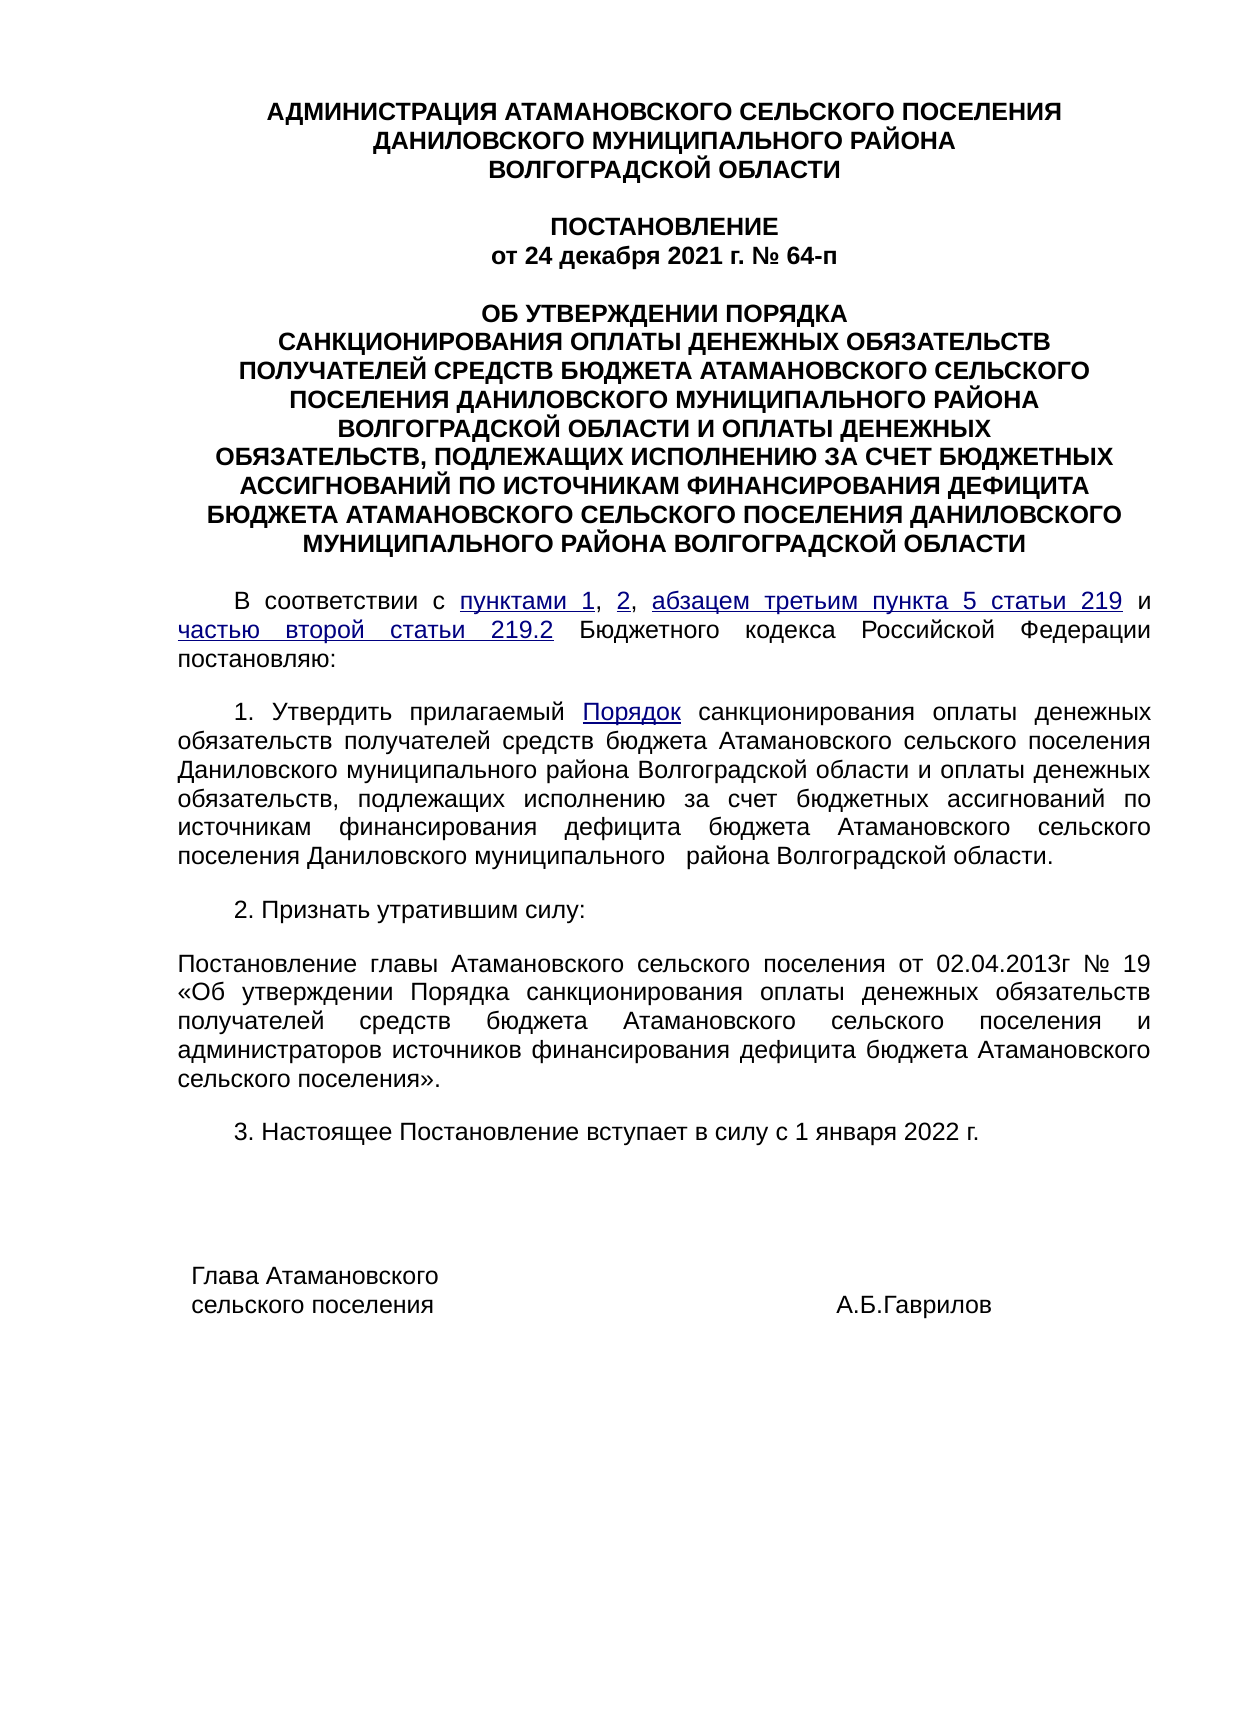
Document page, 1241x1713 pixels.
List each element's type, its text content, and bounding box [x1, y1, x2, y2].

text 2. Признать утратившим силу: [177, 895, 1152, 924]
text 1. Утвердить прилагаемый Порядок санкционирования оплаты денежных обязательств получателей средств бюджета Атамановского сельского поселения Даниловского муниципального района Волгоградской области и оплаты денежных обязательств, подлежащих исполнению за счет бюджетных ассигнований по источникам финансирования дефицита бюджета Атамановского сельского поселения Даниловского муниципального района Волгоградской области. [177, 697, 1152, 870]
title ОБ УТВЕРЖДЕНИИ ПОРЯДКА [177, 299, 1152, 327]
title САНКЦИОНИРОВАНИЯ ОПЛАТЫ ДЕНЕЖНЫХ ОБЯЗАТЕЛЬСТВ [177, 327, 1152, 356]
title ПОСТАНОВЛЕНИЕ [177, 212, 1152, 241]
title ВОЛГОГРАДСКОЙ ОБЛАСТИ [177, 155, 1152, 184]
text Глава Атамановского [177, 1261, 1152, 1290]
text В соответствии с пунктами 1, 2, абзацем третьим пункта 5 статьи 219 и частью второй статьи 219.2 Бюджетного кодекса Российской Федерации постановляю: [177, 586, 1152, 672]
title АДМИНИСТРАЦИЯ АТАМАНОВСКОГО СЕЛЬСКОГО ПОСЕЛЕНИЯ [177, 97, 1152, 126]
title ДАНИЛОВСКОГО МУНИЦИПАЛЬНОГО РАЙОНА [177, 126, 1152, 155]
text Постановление главы Атамановского сельского поселения от 02.04.2013г № 19 «Об утверждении Порядка санкционирования оплаты денежных обязательств получателей средств бюджета Атамановского сельского поселения и администраторов источников финансирования дефицита бюджета Атамановского сельского поселения». [177, 949, 1152, 1092]
title ПОЛУЧАТЕЛЕЙ СРЕДСТВ БЮДЖЕТА АТАМАНОВСКОГО СЕЛЬСКОГО ПОСЕЛЕНИЯ ДАНИЛОВСКОГО МУНИЦИПАЛЬНОГО РАЙОНА ВОЛГОГРАДСКОЙ ОБЛАСТИ И ОПЛАТЫ ДЕНЕЖНЫХ [177, 356, 1152, 442]
text сельского поселения А.Б.Гаврилов [177, 1290, 1152, 1319]
title от 24 декабря 2021 г. № 64-п [177, 241, 1152, 270]
title ОБЯЗАТЕЛЬСТВ, ПОДЛЕЖАЩИХ ИСПОЛНЕНИЮ ЗА СЧЕТ БЮДЖЕТНЫХ АССИГНОВАНИЙ ПО ИСТОЧНИКАМ ФИНАНСИРОВАНИЯ ДЕФИЦИТА БЮДЖЕТА АТАМАНОВСКОГО СЕЛЬСКОГО ПОСЕЛЕНИЯ ДАНИЛОВСКОГО МУНИЦИПАЛЬНОГО РАЙОНА ВОЛГОГРАДСКОЙ ОБЛАСТИ [177, 442, 1152, 557]
text 3. Настоящее Постановление вступает в силу с 1 января 2022 г. [177, 1117, 1152, 1146]
